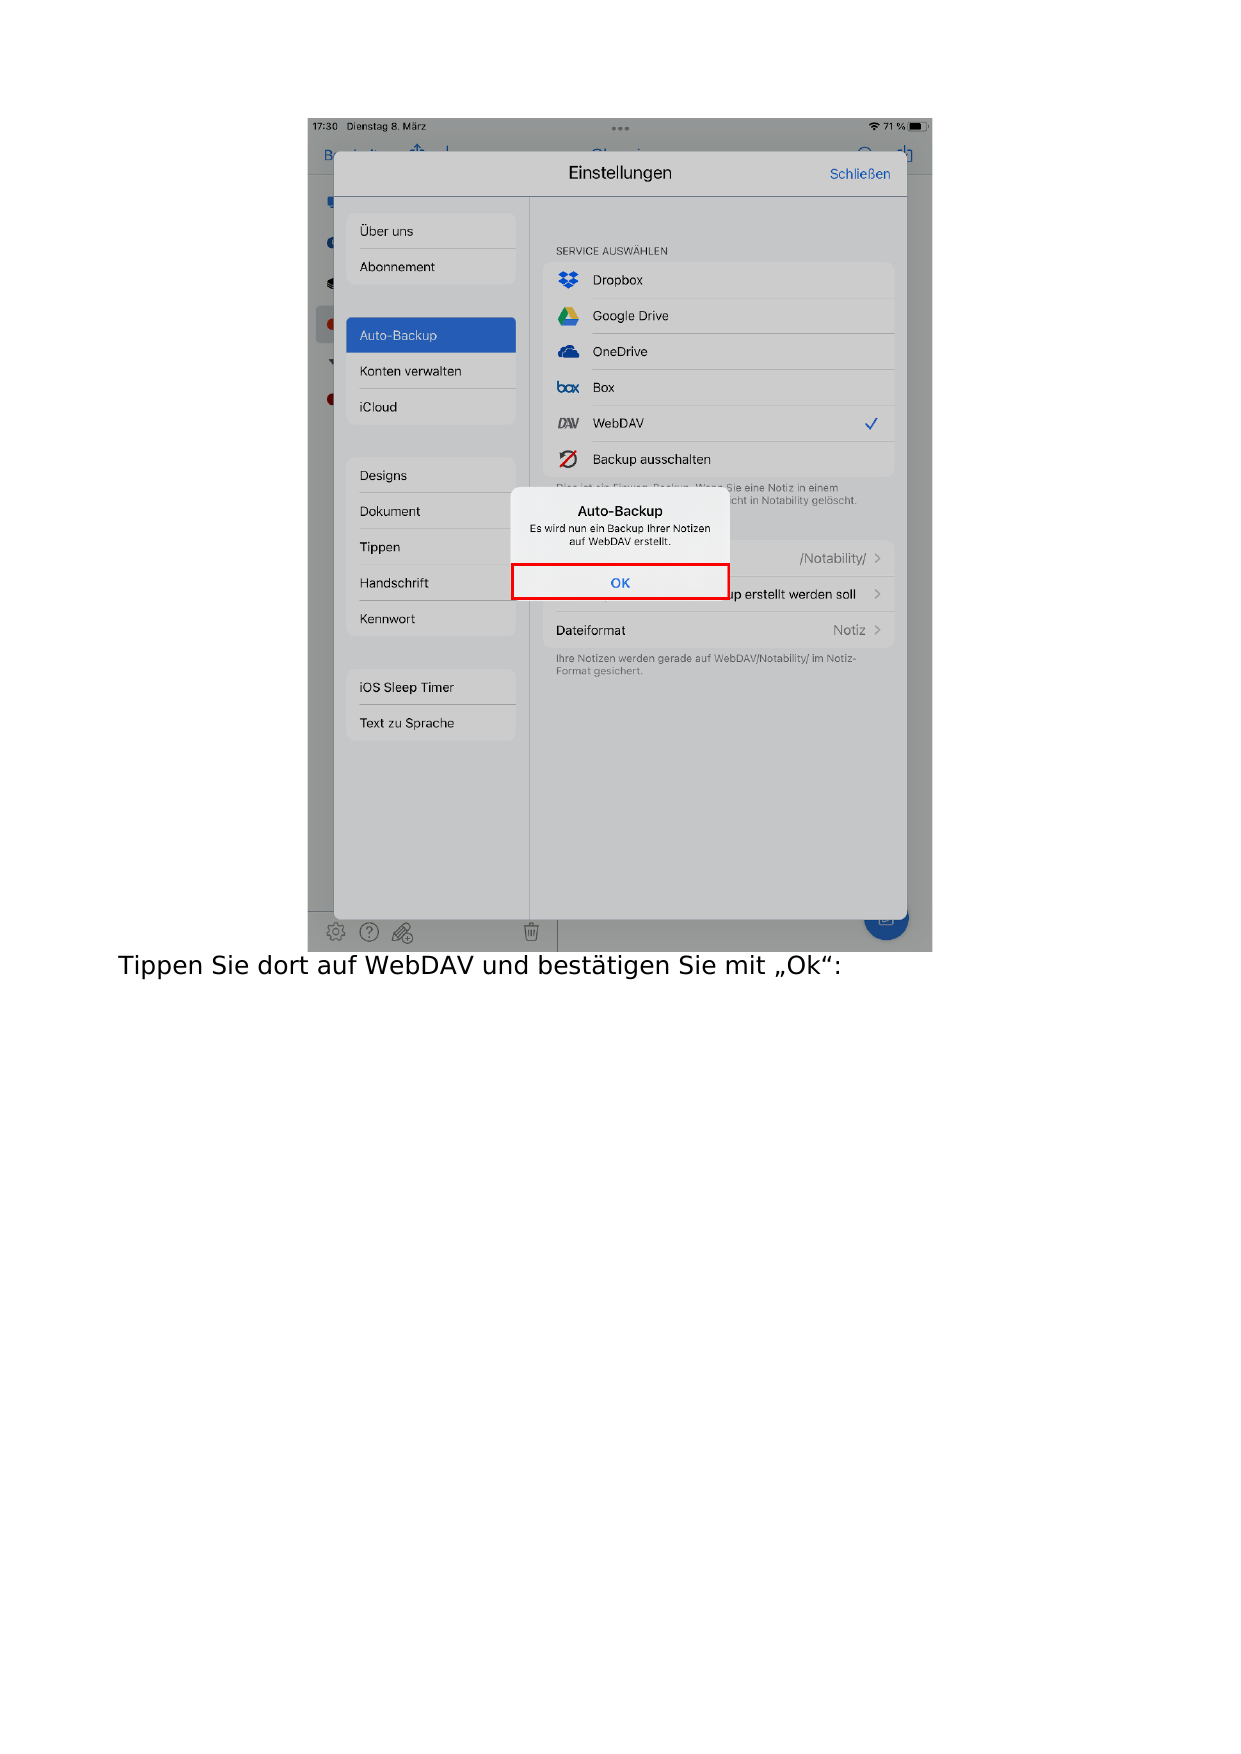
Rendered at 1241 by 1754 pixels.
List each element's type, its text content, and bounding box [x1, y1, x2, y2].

text Tippen Sie dort auf WebDAV und bestätigen Sie mit „Ok“: [118, 118, 1122, 981]
picture [307, 118, 933, 952]
